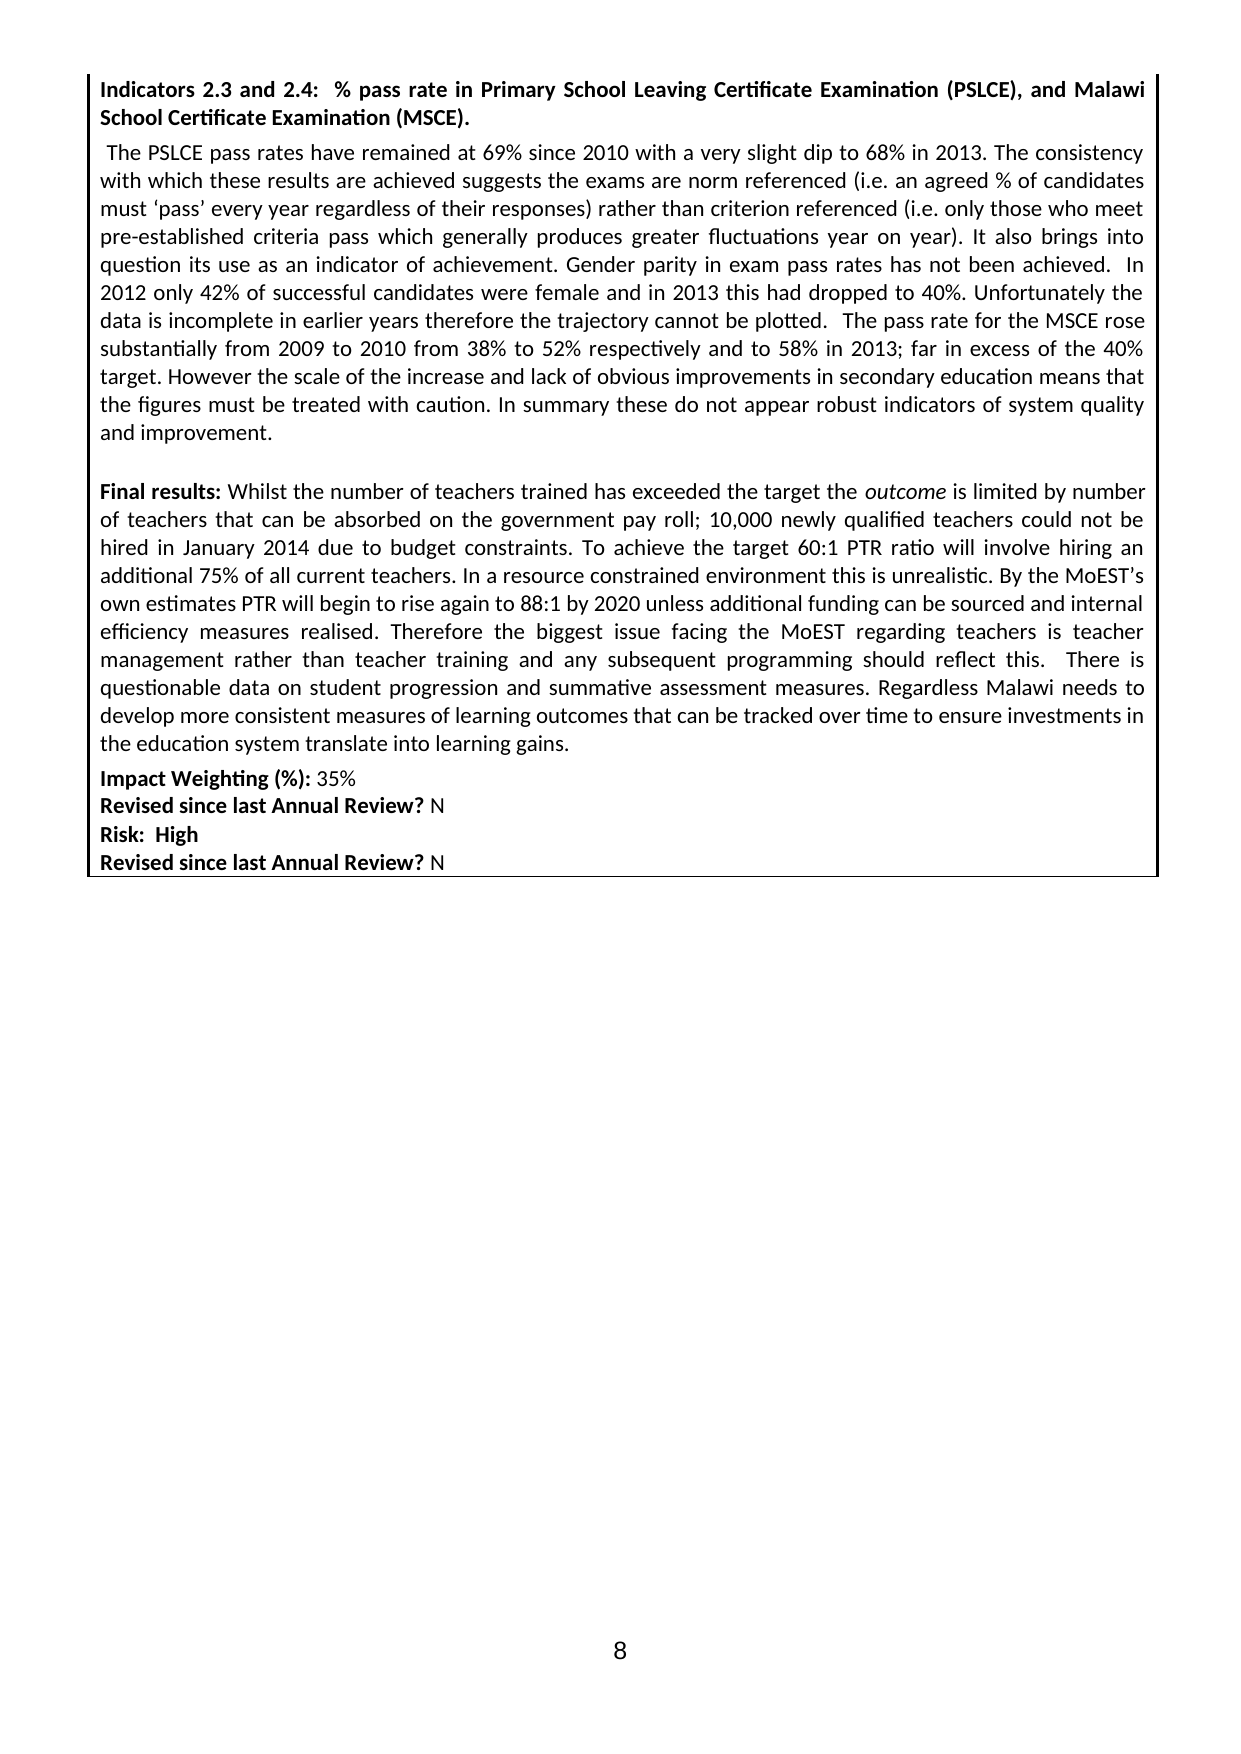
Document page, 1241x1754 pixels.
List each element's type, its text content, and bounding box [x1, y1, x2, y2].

table_cell Indicators 2.3 and 2.4: % pass rate in Primary School Leaving Certificate Examination (PSLCE), and Malawi School Certificate Examination (MSCE). The PSLCE pass rates have remained at 69% since 2010 with a very slight dip to 68% in 2013. The consistency with which these results are achieved suggests the exams are norm referenced (i.e. an agreed % of candidates must ‘pass’ every year regardless of their responses) rather than criterion referenced (i.e. only those who meet pre-established criteria pass which generally produces greater fluctuations year on year). It also brings into question its use as an indicator of achievement. Gender parity in exam pass rates has not been achieved. In 2012 only 42% of successful candidates were female and in 2013 this had dropped to 40%. Unfortunately the data is incomplete in earlier years therefore the trajectory cannot be plotted. The pass rate for the MSCE rose substantially from 2009 to 2010 from 38% to 52% respectively and to 58% in 2013; far in excess of the 40% target. However the scale of the increase and lack of obvious improvements in secondary education means that the figures must be treated with caution. In summary these do not appear robust indicators of system quality and improvement. [90, 74, 1156, 452]
table_cell Final results: Whilst the number of teachers trained has exceeded the target the outcome is limited by number of teachers that can be absorbed on the government pay roll; 10,000 newly qualified teachers could not be hired in January 2014 due to budget constraints. To achieve the target 60:1 PTR ratio will involve hiring an additional 75% of all current teachers. In a resource constrained environment this is unrealistic. By the MoEST’s own estimates PTR will begin to rise again to 88:1 by 2020 unless additional funding can be sourced and internal efficiency measures realised. Therefore the biggest issue facing the MoEST regarding teachers is teacher management rather than teacher training and any subsequent programming should reflect this. There is questionable data on student progression and summative assessment measures. Regardless Malawi needs to develop more consistent measures of learning outcomes that can be tracked over time to ensure investments in the education system translate into learning gains. Impact Weighting (%): 35% Revised since last Annual Review? N Risk: High Revised since last Annual Review? N [90, 452, 1156, 876]
